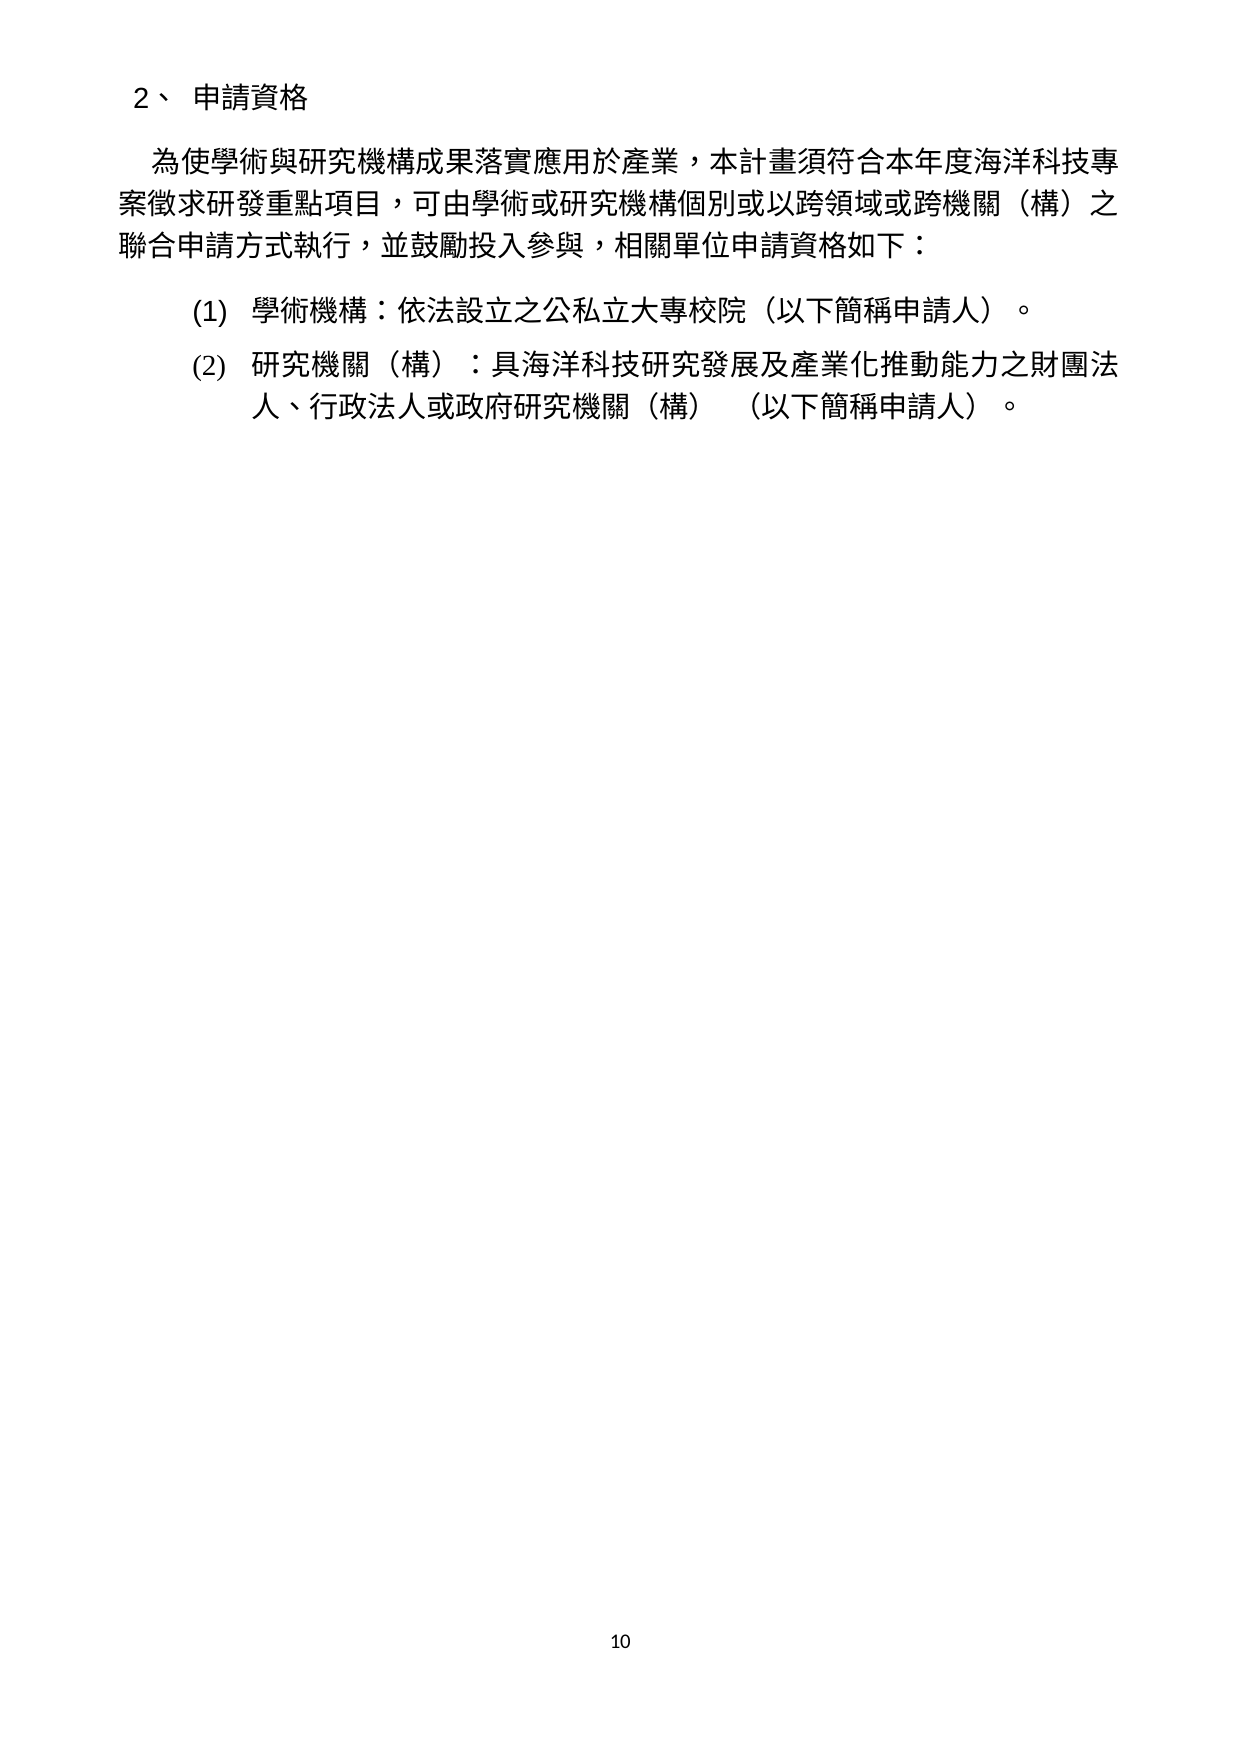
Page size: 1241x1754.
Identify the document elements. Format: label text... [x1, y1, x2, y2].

text 為使學術與研究機構成果落實應用於產業，本計畫須符合本年度海洋科技專案徵求研發重點項目，可由學術或研究機構個別或以跨領域或跨機關（構）之聯合申請方式執行，並鼓勵投入參與，相關單位申請資格如下： [118, 138, 1122, 265]
list 申請資格 [133, 75, 1122, 117]
list 學術機構：依法設立之公私立大專校院（以下簡稱申請人）。 [192, 288, 1122, 329]
list 研究機關（構）：具海洋科技研究發展及產業化推動能力之財團法人、行政法人或政府研究機關（構） （以下簡稱申請人）。 [192, 342, 1122, 425]
